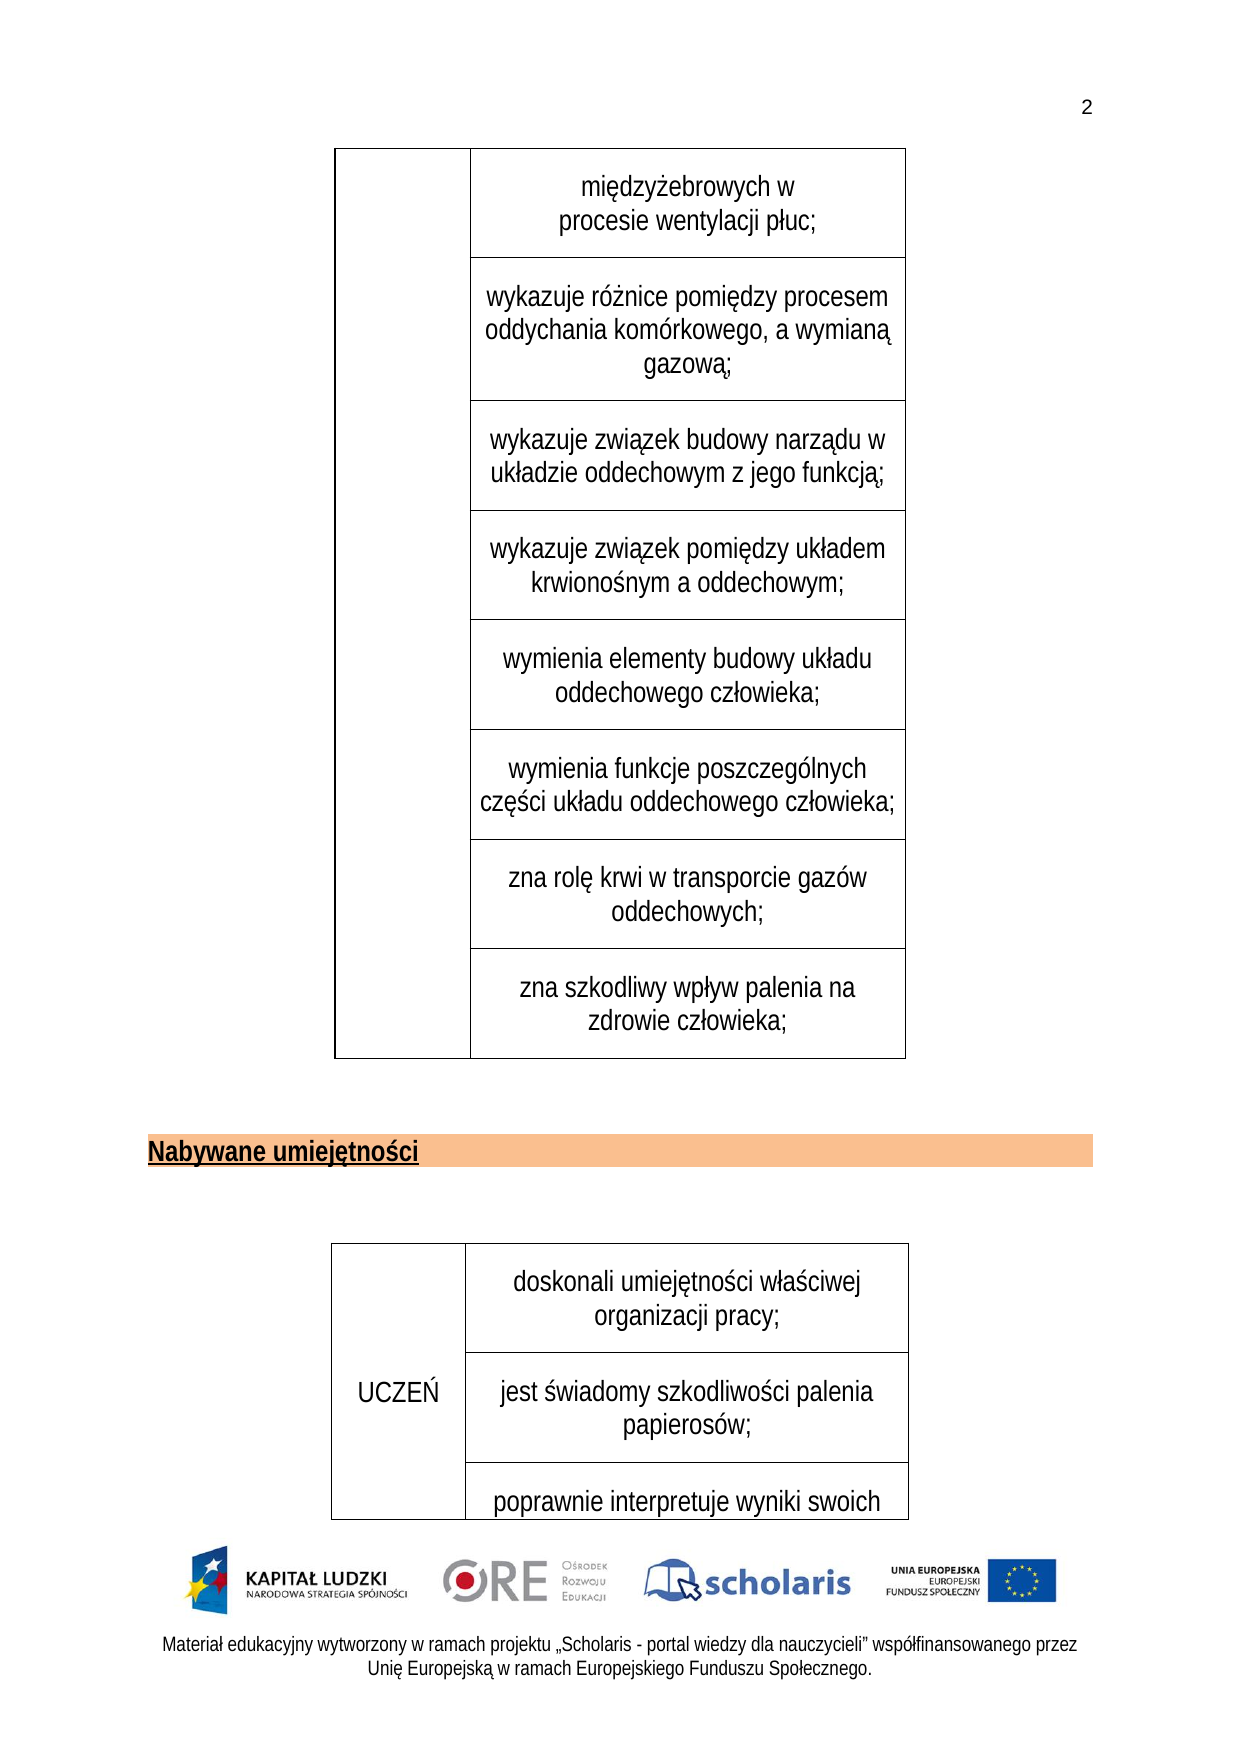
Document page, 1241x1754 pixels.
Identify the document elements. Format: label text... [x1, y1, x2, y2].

table_header [336, 149, 470, 1058]
table_cell wykazuje związek budowy narządu w układzie oddechowym z jego funkcją; [471, 401, 905, 510]
picture [150, 1526, 1093, 1629]
table_cell wykazuje różnice pomiędzy procesem oddychania komórkowego, a wymianą gazową; [471, 258, 905, 400]
table_cell wykazuje związek pomiędzy układem krwionośnym a oddechowym; [471, 511, 905, 619]
table_cell wymienia funkcje poszczególnych części układu oddechowego człowieka; [471, 730, 905, 838]
text Nabywane umiejętności [148, 1134, 1093, 1167]
table_header doskonali umiejętności właściwej organizacji pracy; [466, 1244, 908, 1352]
table_cell poprawnie interpretuje wyniki swoich [466, 1463, 908, 1519]
table_cell jest świadomy szkodliwości palenia papierosów; [466, 1353, 908, 1462]
table_cell wymienia elementy budowy układu oddechowego człowieka; [471, 620, 905, 729]
table_cell zna rolę krwi w transporcie gazów oddechowych; [471, 840, 905, 948]
table_cell zna szkodliwy wpływ palenia na zdrowie człowieka; [471, 949, 905, 1058]
table_header UCZEŃ [332, 1244, 465, 1519]
table_cell międzyżebrowych w procesie wentylacji płuc; [471, 149, 905, 257]
